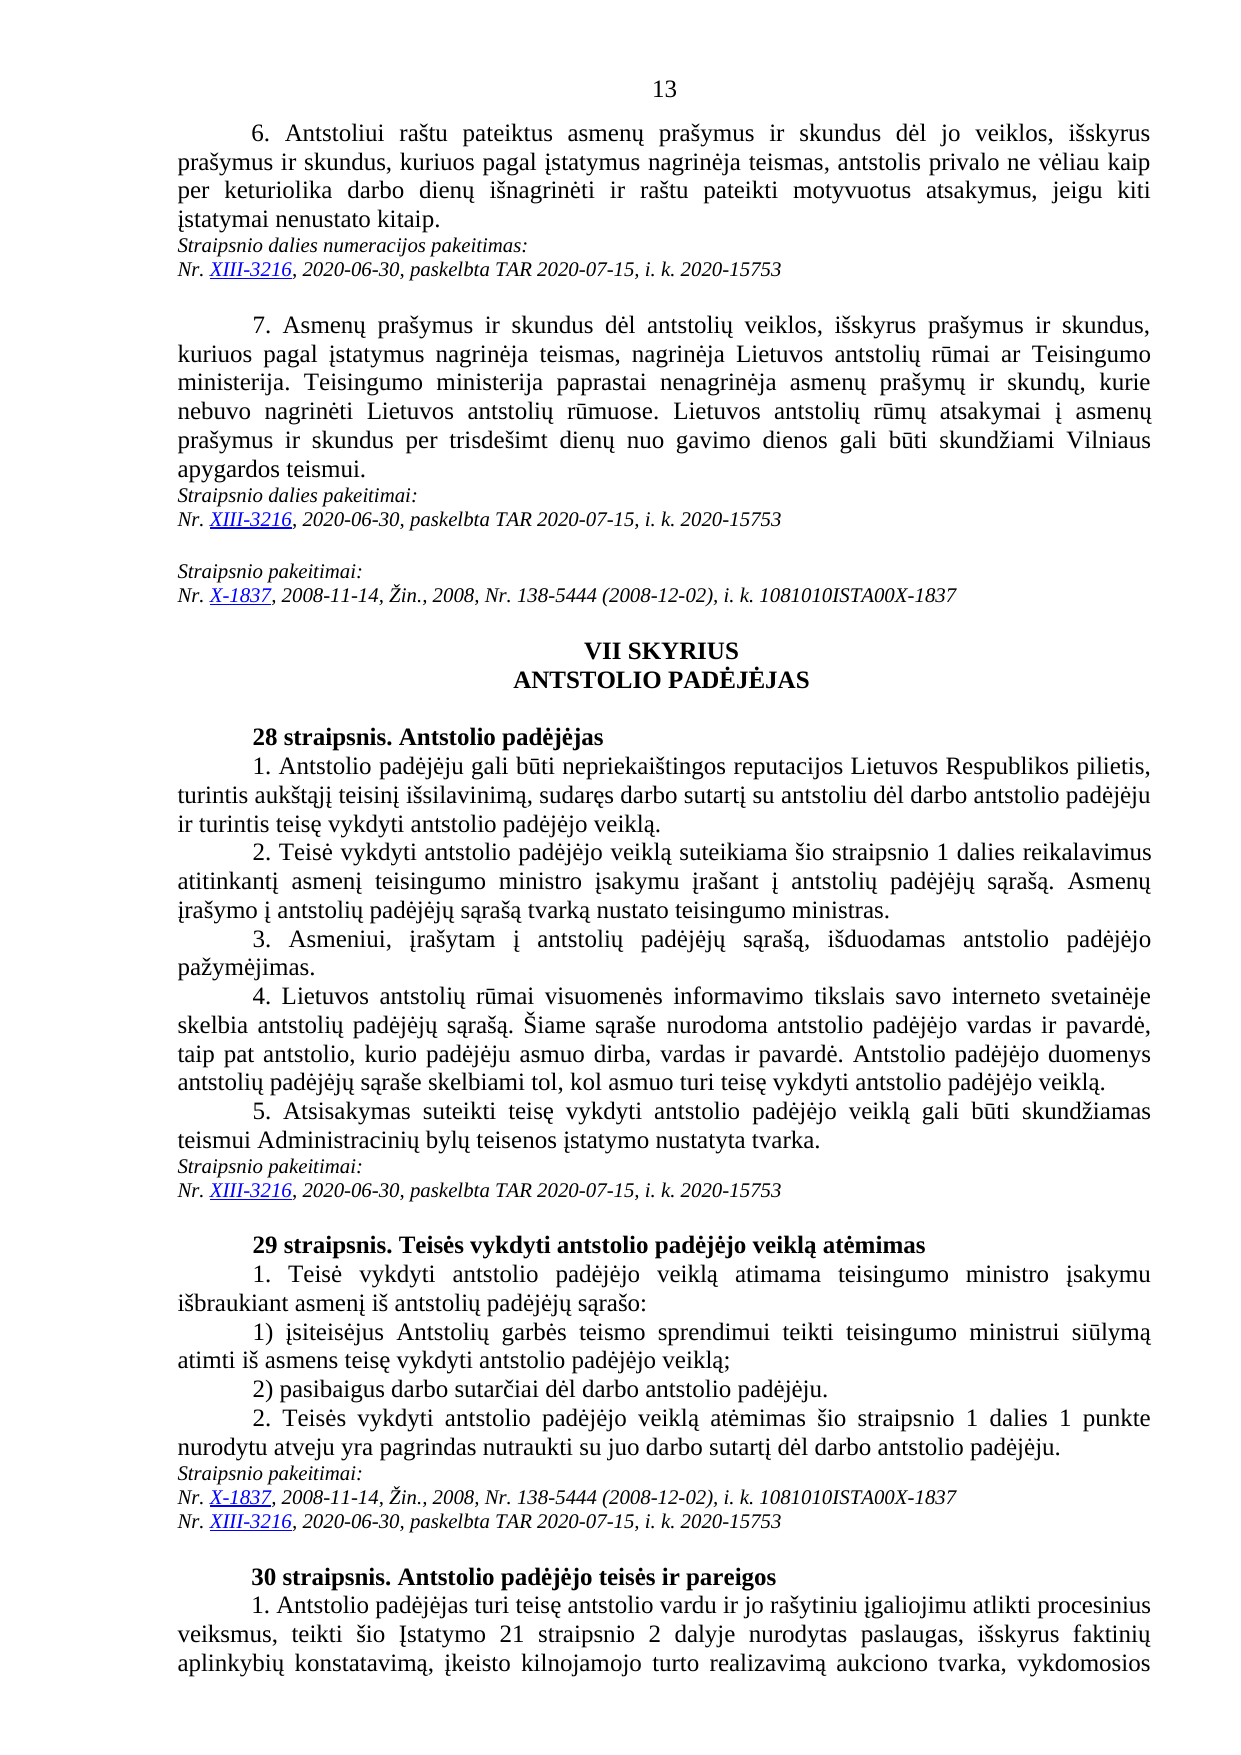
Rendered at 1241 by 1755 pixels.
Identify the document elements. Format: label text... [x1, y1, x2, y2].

text Nr. XIII-3216, 2020-06-30, paskelbta TAR 2020-07-15, i. k. 2020-15753 [177, 1178, 1152, 1202]
text 3. Asmeniui, įrašytam į antstolių padėjėjų sąrašą, išduodamas antstolio padėjėjo pažymėjimas. [177, 924, 1152, 981]
text 5. Atsisakymas suteikti teisę vykdyti antstolio padėjėjo veiklą gali būti skundžiamas teismui Administracinių bylų teisenos įstatymo nustatyta tvarka. [177, 1096, 1152, 1154]
text 2. Teisė vykdyti antstolio padėjėjo veiklą suteikiama šio straipsnio 1 dalies reikalavimus atitinkantį asmenį teisingumo ministro įsakymu įrašant į antstolių padėjėjų sąrašą. Asmenų įrašymo į antstolių padėjėjų sąrašą tvarką nustato teisingumo ministras. [177, 837, 1152, 924]
text 2. Teisės vykdyti antstolio padėjėjo veiklą atėmimas šio straipsnio 1 dalies 1 punkte nurodytu atveju yra pagrindas nutraukti su juo darbo sutartį dėl darbo antstolio padėjėju. [177, 1403, 1152, 1461]
text ANTSTOLIO PADĖJĖJAS [177, 665, 1152, 694]
text 6. Antstoliui raštu pateiktus asmenų prašymus ir skundus dėl jo veiklos, išskyrus prašymus ir skundus, kuriuos pagal įstatymus nagrinėja teismas, antstolis privalo ne vėliau kaip per keturiolika darbo dienų išnagrinėti ir raštu pateikti motyvuotus atsakymus, jeigu kiti įstatymai nenustato kitaip. [177, 118, 1152, 233]
text 4. Lietuvos antstolių rūmai visuomenės informavimo tikslais savo interneto svetainėje skelbia antstolių padėjėjų sąrašą. Šiame sąraše nurodoma antstolio padėjėjo vardas ir pavardė, taip pat antstolio, kurio padėjėju asmuo dirba, vardas ir pavardė. Antstolio padėjėjo duomenys antstolių padėjėjų sąraše skelbiami tol, kol asmuo turi teisę vykdyti antstolio padėjėjo veiklą. [177, 981, 1152, 1096]
text 30 straipsnis. Antstolio padėjėjo teisės ir pareigos [177, 1562, 1152, 1590]
text Nr. X-1837, 2008-11-14, Žin., 2008, Nr. 138-5444 (2008-12-02), i. k. 1081010ISTA00X-1837 [177, 583, 1152, 607]
text 1. Antstolio padėjėjas turi teisę antstolio vardu ir jo rašytiniu įgaliojimu atlikti procesinius veiksmus, teikti šio Įstatymo 21 straipsnio 2 dalyje nurodytas paslaugas, išskyrus faktinių aplinkybių konstatavimą, įkeisto kilnojamojo turto realizavimą aukciono tvarka, vykdomosios [177, 1590, 1152, 1677]
text Nr. XIII-3216, 2020-06-30, paskelbta TAR 2020-07-15, i. k. 2020-15753 [177, 257, 1152, 281]
text 29 straipsnis. Teisės vykdyti antstolio padėjėjo veiklą atėmimas [177, 1231, 1152, 1259]
text 1. Teisė vykdyti antstolio padėjėjo veiklą atimama teisingumo ministro įsakymu išbraukiant asmenį iš antstolių padėjėjų sąrašo: [177, 1259, 1152, 1317]
text VII SKYRIUS [177, 636, 1152, 665]
text Straipsnio pakeitimai: [177, 559, 1152, 583]
text Straipsnio dalies pakeitimai: [177, 482, 1152, 507]
text 2) pasibaigus darbo sutarčiai dėl darbo antstolio padėjėju. [177, 1374, 1152, 1403]
text 28 straipsnis. Antstolio padėjėjas [177, 722, 1152, 751]
text Straipsnio dalies numeracijos pakeitimas: [177, 233, 1152, 257]
text 7. Asmenų prašymus ir skundus dėl antstolių veiklos, išskyrus prašymus ir skundus, kuriuos pagal įstatymus nagrinėja teismas, nagrinėja Lietuvos antstolių rūmai ar Teisingumo ministerija. Teisingumo ministerija paprastai nenagrinėja asmenų prašymų ir skundų, kurie nebuvo nagrinėti Lietuvos antstolių rūmuose. Lietuvos antstolių rūmų atsakymai į asmenų prašymus ir skundus per trisdešimt dienų nuo gavimo dienos gali būti skundžiami Vilniaus apygardos teismui. [177, 310, 1152, 482]
text Nr. X-1837, 2008-11-14, Žin., 2008, Nr. 138-5444 (2008-12-02), i. k. 1081010ISTA00X-1837 [177, 1485, 1152, 1509]
text Nr. XIII-3216, 2020-06-30, paskelbta TAR 2020-07-15, i. k. 2020-15753 [177, 1509, 1152, 1533]
text 1) įsiteisėjus Antstolių garbės teismo sprendimui teikti teisingumo ministrui siūlymą atimti iš asmens teisę vykdyti antstolio padėjėjo veiklą; [177, 1317, 1152, 1374]
text Nr. XIII-3216, 2020-06-30, paskelbta TAR 2020-07-15, i. k. 2020-15753 [177, 507, 1152, 531]
text 1. Antstolio padėjėju gali būti nepriekaištingos reputacijos Lietuvos Respublikos pilietis, turintis aukštąjį teisinį išsilavinimą, sudaręs darbo sutartį su antstoliu dėl darbo antstolio padėjėju ir turintis teisę vykdyti antstolio padėjėjo veiklą. [177, 751, 1152, 837]
text Straipsnio pakeitimai: [177, 1461, 1152, 1485]
text Straipsnio pakeitimai: [177, 1154, 1152, 1178]
